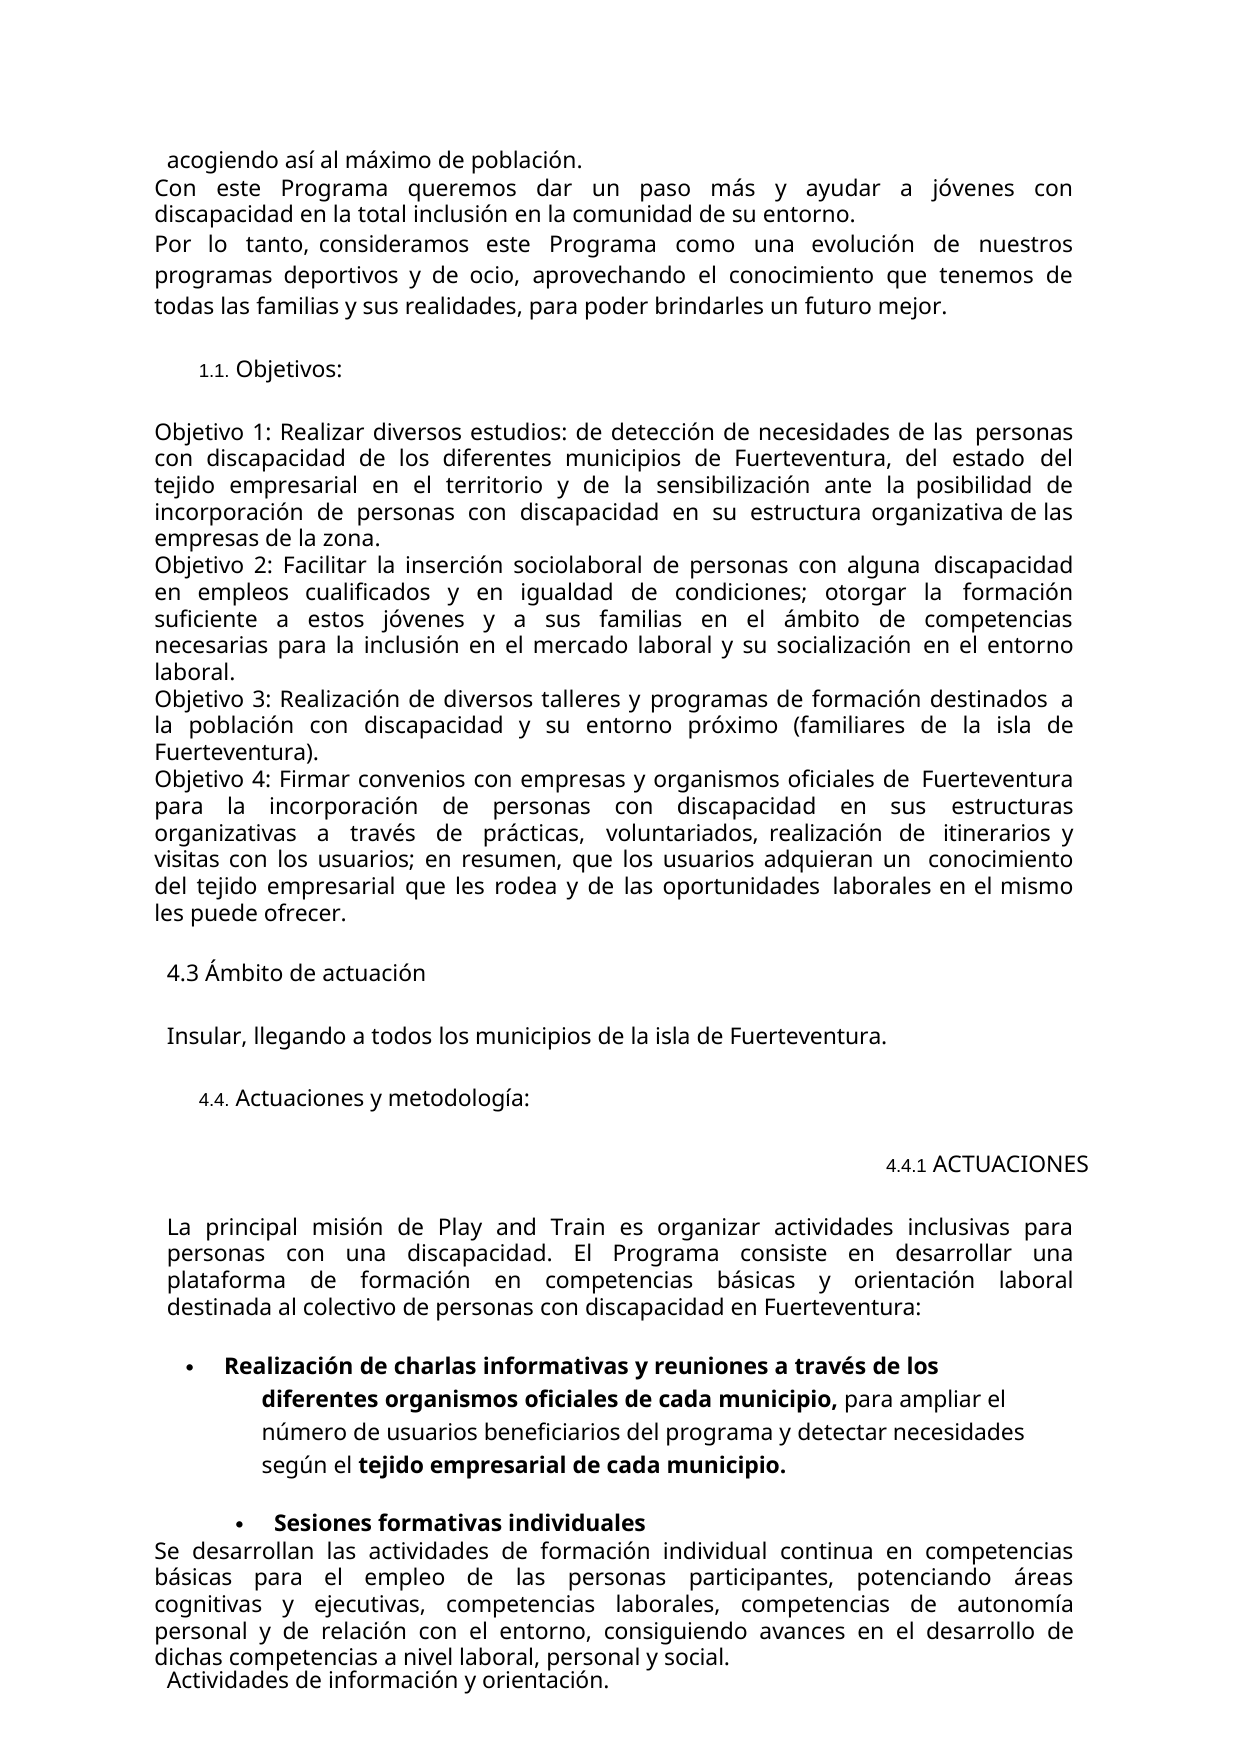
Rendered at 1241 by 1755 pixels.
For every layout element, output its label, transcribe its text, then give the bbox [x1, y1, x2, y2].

text 4.3 Ámbito de actuación [167, 957, 1105, 988]
text acogiendo así al máximo de población. [167, 147, 1105, 174]
text Actividades de información y orientación. [167, 1671, 1105, 1692]
text Se desarrollan las actividades de formación individual continua en competencias básicas para el empleo de las personas participantes, potenciando áreas cognitivas y ejecutivas, competencias laborales, competencias de autonomía personal y de relación con el entorno, consiguiendo avances en el desarrollo de dichas competencias a nivel laboral, personal y social. [154, 1538, 1074, 1671]
list Sesiones formativas individuales [236, 1511, 1105, 1537]
text 4.4.1 ACTUACIONES [167, 1148, 1105, 1179]
list Realización de charlas informativas y reuniones a través de los diferentes organismos oficiales de cada municipio, para ampliar el número de usuarios beneficiarios del programa y detectar necesidades según el tejido empresarial de cada municipio. [186, 1350, 1050, 1481]
text Por lo tanto, consideramos este Programa como una evolución de nuestros programas deportivos y de ocio, aprovechando el conocimiento que tenemos de todas las familias y sus realidades, para poder brindarles un futuro mejor. [154, 228, 1073, 321]
text Con este Programa queremos dar un paso más y ayudar a jóvenes con discapacidad en la total inclusión en la comunidad de su entorno. [154, 175, 1073, 228]
list Actuaciones y metodología: [199, 1082, 1105, 1113]
text Insular, llegando a todos los municipios de la isla de Fuerteventura. [167, 1020, 1105, 1051]
list Objetivos: [199, 353, 1105, 384]
text La principal misión de Play and Train es organizar actividades inclusivas para personas con una discapacidad. El Programa consiste en desarrollar una plataforma de formación en competencias básicas y orientación laboral destinada al colectivo de personas con discapacidad en Fuerteventura: [167, 1214, 1073, 1320]
text Objetivo 4: Firmar convenios con empresas y organismos oficiales de Fuerteventura para la incorporación de personas con discapacidad en sus estructuras organizativas a través de prácticas, voluntariados, realización de itinerarios y visitas con los usuarios; en resumen, que los usuarios adquieran un conocimiento del tejido empresarial que les rodea y de las oportunidades laborales en el mismo les puede ofrecer. [154, 766, 1074, 926]
text Objetivo 3: Realización de diversos talleres y programas de formación destinados a la población con discapacidad y su entorno próximo (familiares de la isla de Fuerteventura). [154, 686, 1073, 766]
text Objetivo 2: Facilitar la inserción sociolaboral de personas con alguna discapacidad en empleos cualificados y en igualdad de condiciones; otorgar la formación suficiente a estos jóvenes y a sus familias en el ámbito de competencias necesarias para la inclusión en el mercado laboral y su socialización en el entorno laboral. [154, 552, 1073, 686]
text Objetivo 1: Realizar diversos estudios: de detección de necesidades de las personas con discapacidad de los diferentes municipios de Fuerteventura, del estado del tejido empresarial en el territorio y de la sensibilización ante la posibilidad de incorporación de personas con discapacidad en su estructura organizativa de las empresas de la zona. [154, 419, 1073, 552]
